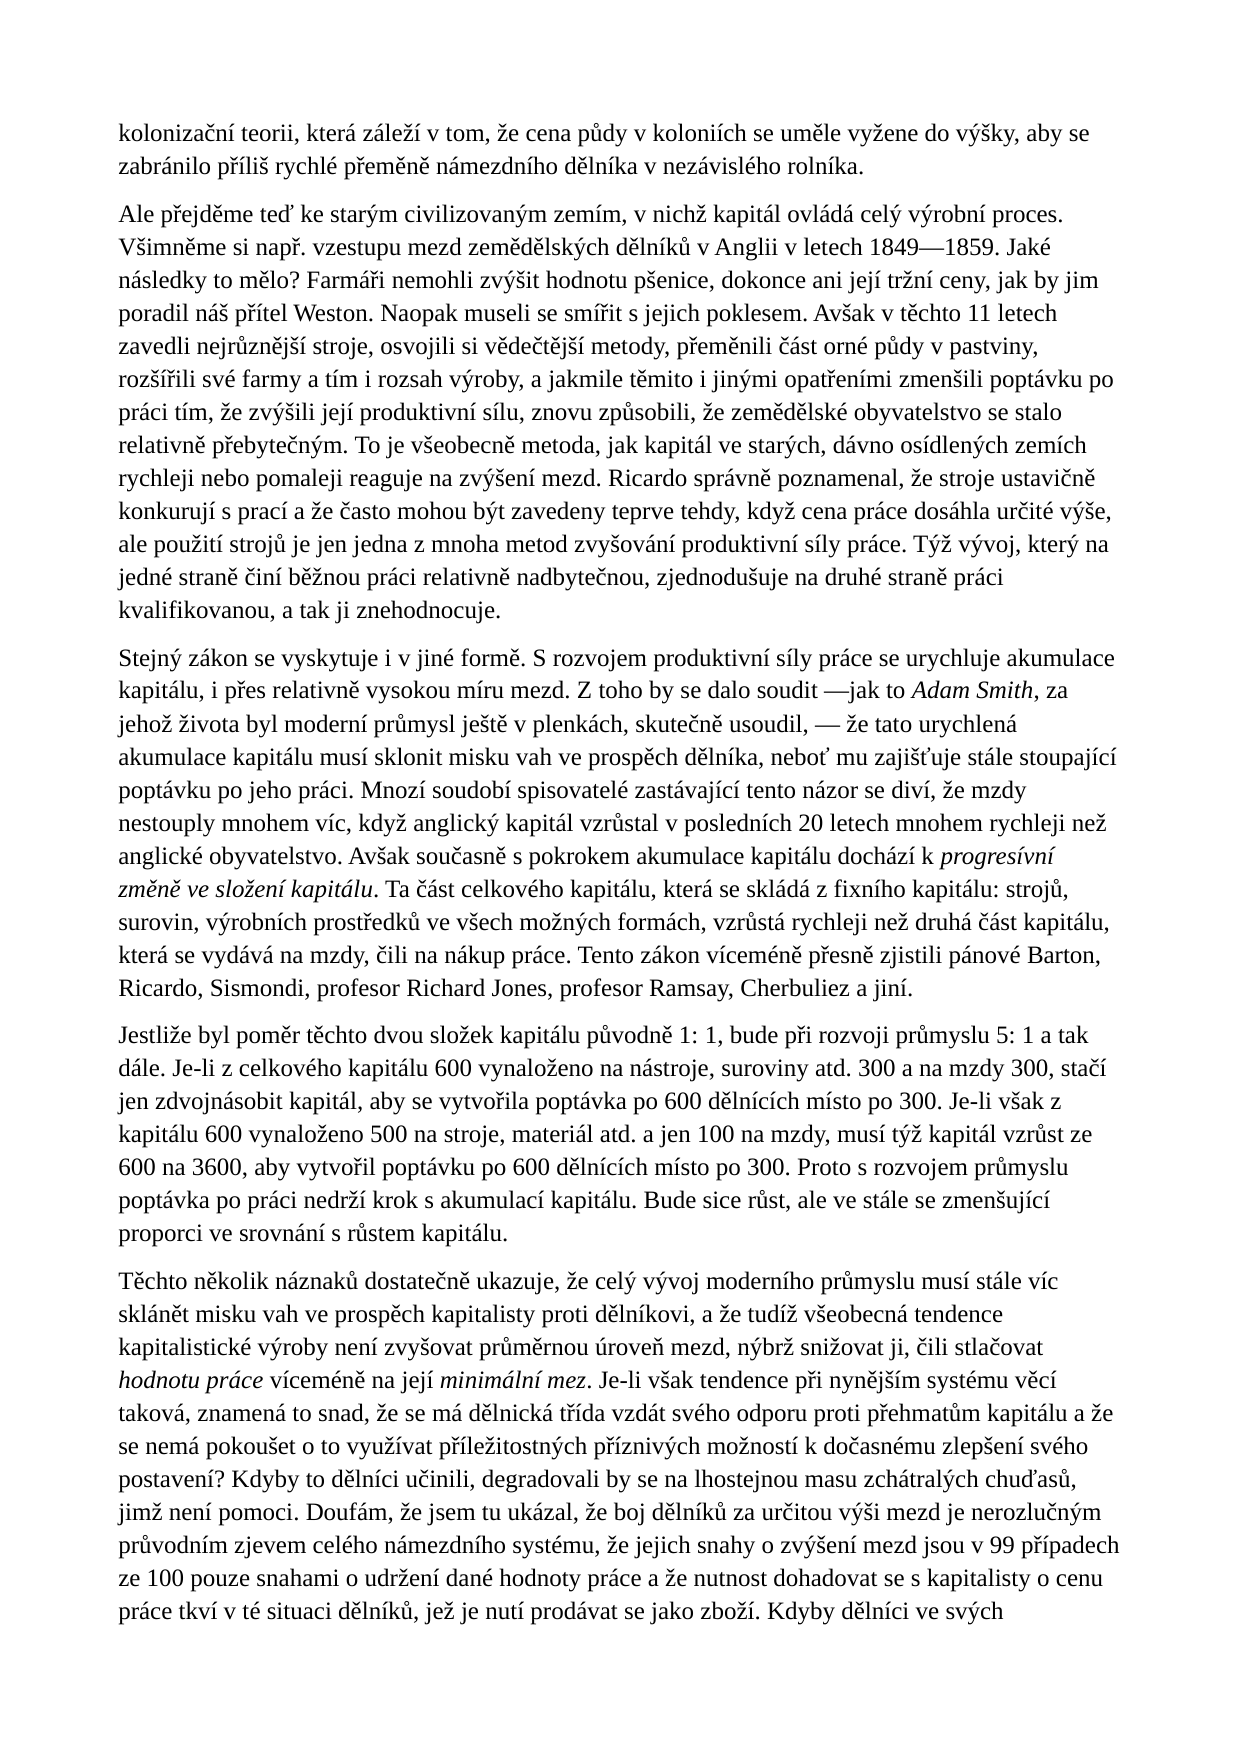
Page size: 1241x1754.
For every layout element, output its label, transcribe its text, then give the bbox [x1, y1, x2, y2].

text Těchto několik náznaků dostatečně ukazuje, že celý vývoj moderního průmyslu musí stále víc sklánět misku vah ve prospěch kapitalisty proti dělníkovi, a že tudíž všeobecná tendence kapitalistické výroby není zvyšovat průměrnou úroveň mezd, nýbrž snižovat ji, čili stlačovat hodnotu práce víceméně na její minimální mez. Je-li však tendence při nynějším systému věcí taková, znamená to snad, že se má dělnická třída vzdát svého odporu proti přehmatům kapitálu a že se nemá pokoušet o to využívat příležitostných příznivých možností k dočasnému zlepšení svého postavení? Kdyby to dělníci učinili, degradovali by se na lhostejnou masu zchátralých chuďasů, jimž není pomoci. Doufám, že jsem tu ukázal, že boj dělníků za určitou výši mezd je nerozlučným průvodním zjevem celého námezdního systému, že jejich snahy o zvýšení mezd jsou v 99 případech ze 100 pouze snahami o udržení dané hodnoty práce a že nutnost dohadovat se s kapitalisty o cenu práce tkví v té situaci dělníků, jež je nutí prodávat se jako zboží. Kdyby dělníci ve svých [118, 1266, 1122, 1625]
text kolonizační teorii, která záleží v tom, že cena půdy v koloniích se uměle vyžene do výšky, aby se zabránilo příliš rychlé přeměně námezdního dělníka v nezávislého rolníka. [118, 118, 1122, 180]
text Stejný zákon se vyskytuje i v jiné formě. S rozvojem produktivní síly práce se urychluje akumulace kapitálu, i přes relativně vysokou míru mezd. Z toho by se dalo soudit —jak to Adam Smith, za jehož života byl moderní průmysl ještě v plenkách, skutečně usoudil, — že tato urychlená akumulace kapitálu musí sklonit misku vah ve prospěch dělníka, neboť mu zajišťuje stále stoupající poptávku po jeho práci. Mnozí soudobí spisovatelé zastávající tento názor se diví, že mzdy nestouply mnohem víc, když anglický kapitál vzrůstal v posledních 20 letech mnohem rychleji než anglické obyvatelstvo. Avšak současně s pokrokem akumulace kapitálu dochází k progresívní změně ve složení kapitálu. Ta část celkového kapitálu, která se skládá z fixního kapitálu: strojů, surovin, výrobních prostředků ve všech možných formách, vzrůstá rychleji než druhá část kapitálu, která se vydává na mzdy, čili na nákup práce. Tento zákon víceméně přesně zjistili pánové Barton, Ricardo, Sismondi, profesor Richard Jones, profesor Ramsay, Cherbuliez a jiní. [118, 643, 1122, 1002]
text Jestliže byl poměr těchto dvou složek kapitálu původně 1: 1, bude při rozvoji průmyslu 5: 1 a tak dále. Je-li z celkového kapitálu 600 vynaloženo na nástroje, suroviny atd. 300 a na mzdy 300, stačí jen zdvojnásobit kapitál, aby se vytvořila poptávka po 600 dělnících místo po 300. Je-li však z kapitálu 600 vynaloženo 500 na stroje, materiál atd. a jen 100 na mzdy, musí týž kapitál vzrůst ze 600 na 3600, aby vytvořil poptávku po 600 dělnících místo po 300. Proto s rozvojem průmyslu poptávka po práci nedrží krok s akumulací kapitálu. Bude sice růst, ale ve stále se zmenšující proporci ve srovnání s růstem kapitálu. [118, 1020, 1122, 1247]
text Ale přejděme teď ke starým civilizovaným zemím, v nichž kapitál ovládá celý výrobní proces. Všimněme si např. vzestupu mezd zemědělských dělníků v Anglii v letech 1849—1859. Jaké následky to mělo? Farmáři nemohli zvýšit hodnotu pšenice, dokonce ani její tržní ceny, jak by jim poradil náš přítel Weston. Naopak museli se smířit s jejich poklesem. Avšak v těchto 11 letech zavedli nejrůznější stroje, osvojili si vědečtější metody, přeměnili část orné půdy v pastviny, rozšířili své farmy a tím i rozsah výroby, a jakmile těmito i jinými opatřeními zmenšili poptávku po práci tím, že zvýšili její produktivní sílu, znovu způsobili, že zemědělské obyvatelstvo se stalo relativně přebytečným. To je všeobecně metoda, jak kapitál ve starých, dávno osídlených zemích rychleji nebo pomaleji reaguje na zvýšení mezd. Ricardo správně poznamenal, že stroje ustavičně konkurují s prací a že často mohou být zavedeny teprve tehdy, když cena práce dosáhla určité výše, ale použití strojů je jen jedna z mnoha metod zvyšování produktivní síly práce. Týž vývoj, který na jedné straně činí běžnou práci relativně nadbytečnou, zjednodušuje na druhé straně práci kvalifikovanou, a tak ji znehodnocuje. [118, 199, 1122, 624]
